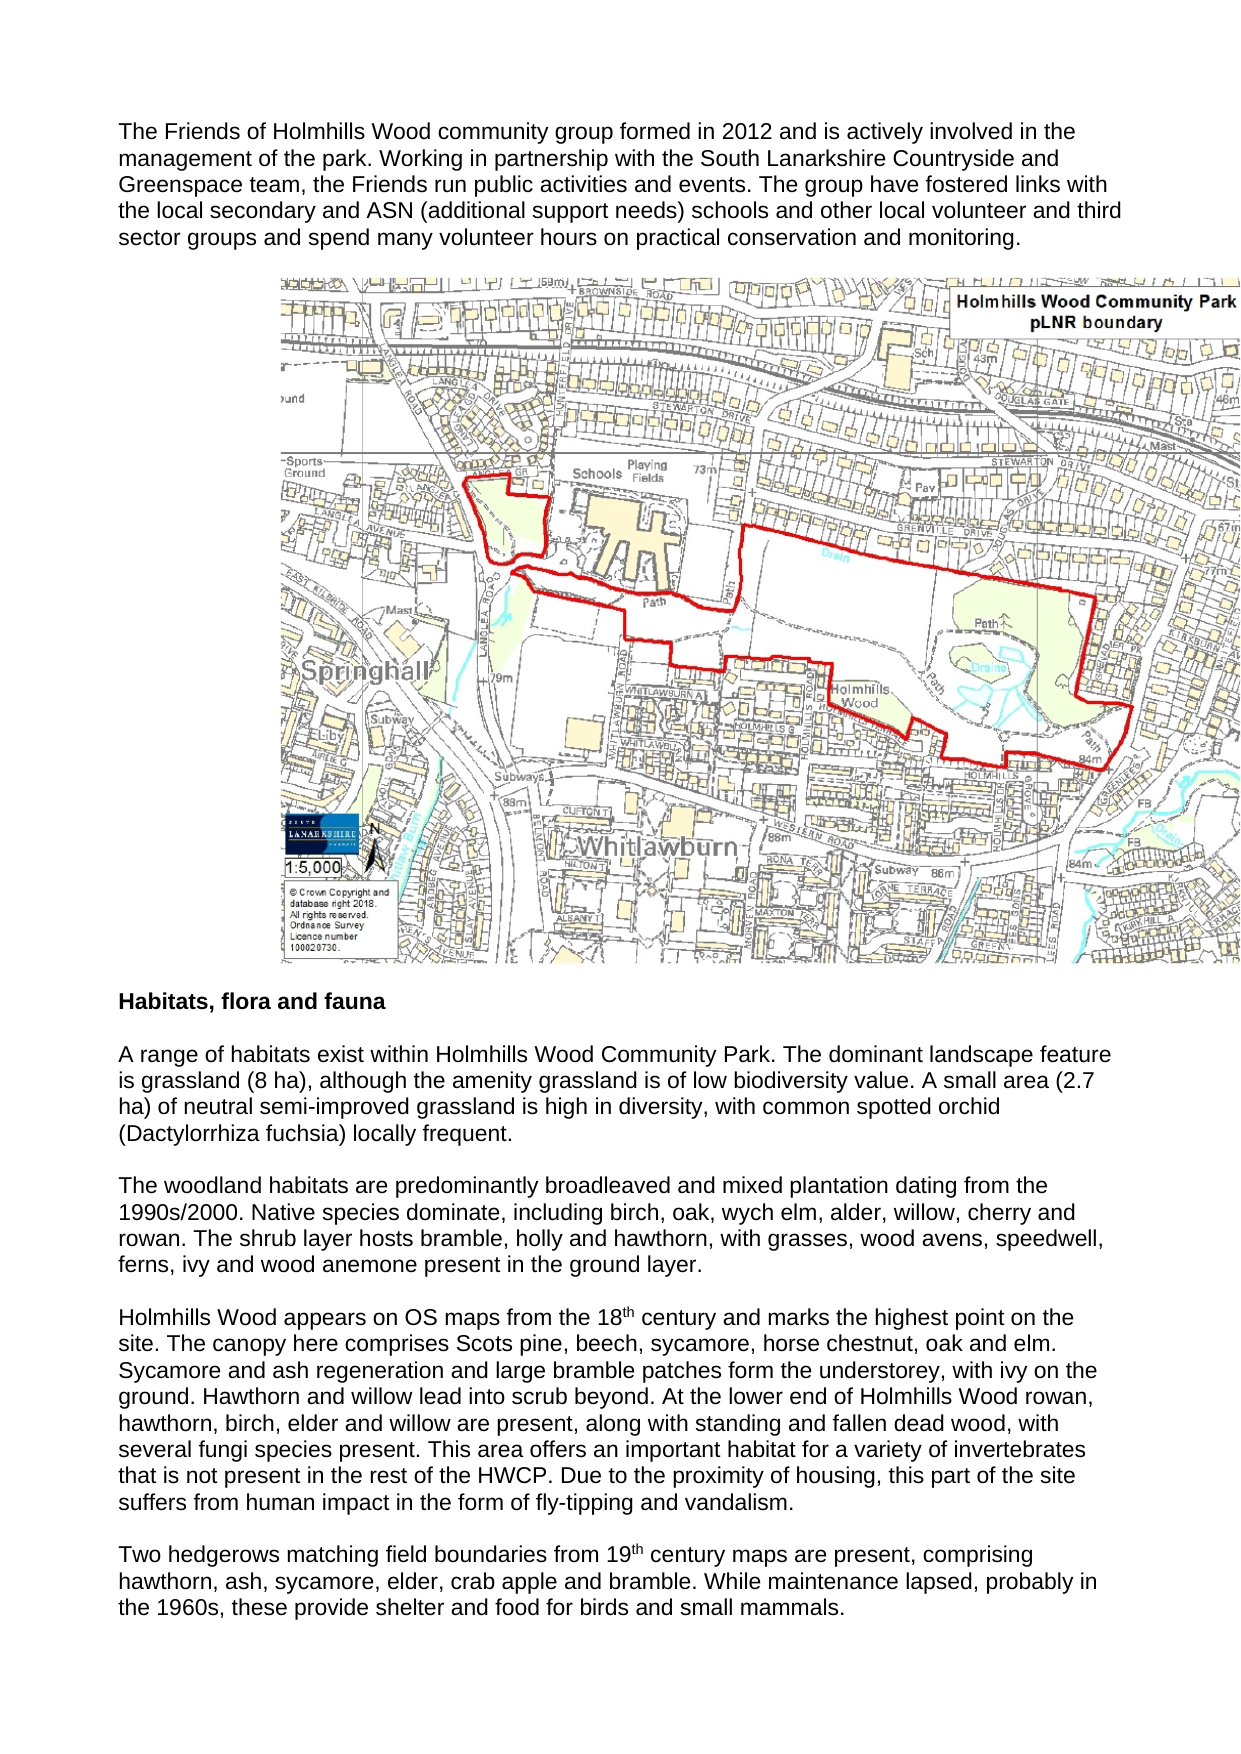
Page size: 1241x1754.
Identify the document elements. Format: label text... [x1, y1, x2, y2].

list The woodland habitats are predominantly broadleaved and mixed plantation dating from the 1990s/2000. Native species dominate, including birch, oak, wych elm, alder, willow, cherry and rowan. The shrub layer hosts bramble, holly and hawthorn, with grasses, wood avens, speedwell, ferns, ivy and wood anemone present in the ground layer. [118, 1172, 1122, 1278]
text Habitats, flora and fauna [118, 988, 1122, 1014]
list Holmhills Wood appears on OS maps from the 18th century and marks the highest point on the site. The canopy here comprises Scots pine, beech, sycamore, horse chestnut, oak and elm. Sycamore and ash regeneration and large bramble patches form the understorey, with ivy on the ground. Hawthorn and willow lead into scrub beyond. At the lower end of Holmhills Wood rowan, hawthorn, birch, elder and willow are present, along with standing and fallen dead wood, with several fungi species present. This area offers an important habitat for a variety of invertebrates that is not present in the rest of the HWCP. Due to the proximity of housing, this part of the site suffers from human impact in the form of fly-tipping and vandalism. [118, 1304, 1122, 1515]
list The Friends of Holmhills Wood community group formed in 2012 and is actively involved in the management of the park. Working in partnership with the South Lanarkshire Countryside and Greenspace team, the Friends run public activities and events. The group have fostered links with the local secondary and ASN (additional support needs) schools and other local volunteer and third sector groups and spend many volunteer hours on practical conservation and monitoring. [118, 118, 1122, 250]
list Two hedgerows matching field boundaries from 19th century maps are present, comprising hawthorn, ash, sycamore, elder, crab apple and bramble. While maintenance lapsed, probably in the 1960s, these provide shelter and food for birds and small mammals. [118, 1541, 1122, 1620]
list A range of habitats exist within Holmhills Wood Community Park. The dominant landscape feature is grassland (8 ha), although the amenity grassland is of low biodiversity value. A small area (2.7 ha) of neutral semi-improved grassland is high in diversity, with common spotted orchid (Dactylorrhiza fuchsia) locally frequent. [118, 1041, 1122, 1146]
